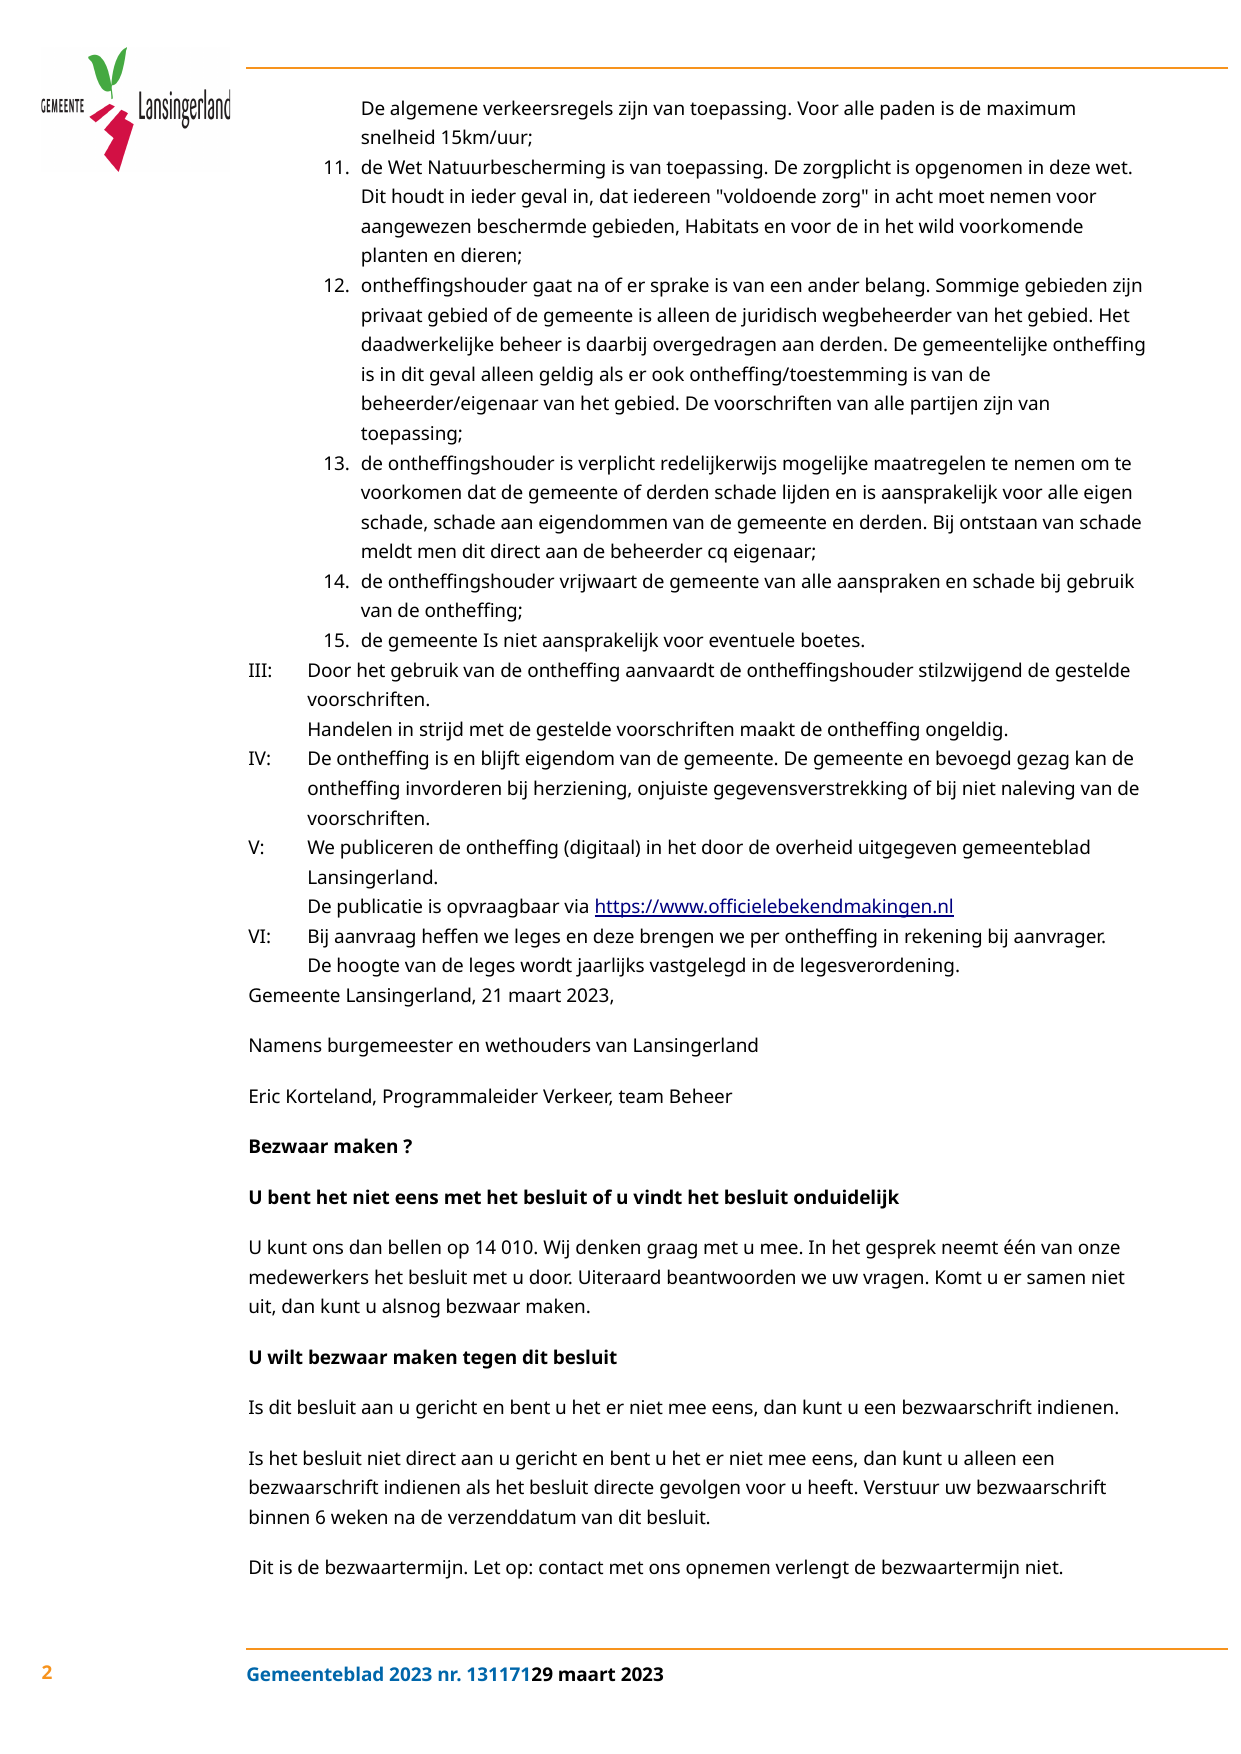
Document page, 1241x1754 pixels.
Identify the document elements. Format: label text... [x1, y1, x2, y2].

text Bezwaar maken ? [248, 1133, 1152, 1159]
list Door het gebruik van de ontheffing aanvaardt de ontheffingshouder stilzwijgend de gestelde voorschriften. [248, 657, 1152, 712]
text Gemeente Lansingerland, 21 maart 2023, [248, 982, 1152, 1008]
text U kunt ons dan bellen op 14 010. Wij denken graag met u mee. In het gesprek neemt één van onze medewerkers het besluit met u door. Uiteraard beantwoorden we uw vragen. Komt u er samen niet uit, dan kunt u alsnog bezwaar maken. [248, 1234, 1152, 1319]
list De algemene verkeersregels zijn van toepassing. Voor alle paden is de maximum snelheid 15km/uur; [323, 95, 1152, 150]
text Is dit besluit aan u gericht en bent u het er niet mee eens, dan kunt u een bezwaarschrift indienen. [248, 1394, 1152, 1420]
list de Wet Natuurbescherming is van toepassing. De zorgplicht is opgenomen in deze wet. Dit houdt in ieder geval in, dat iedereen "voldoende zorg" in acht moet nemen voor aangewezen beschermde gebieden, Habitats en voor de in het wild voorkomende planten en dieren; [323, 154, 1152, 268]
list de gemeente Is niet aansprakelijk voor eventuele boetes. [323, 627, 1152, 653]
text Dit is de bezwaartermijn. Let op: contact met ons opnemen verlengt de bezwaartermijn niet. [248, 1554, 1152, 1580]
text U bent het niet eens met het besluit of u vindt het besluit onduidelijk [248, 1184, 1152, 1210]
list De publicatie is opvraagbaar via https://www.officielebekendmakingen.nl [248, 893, 1152, 919]
list ontheffingshouder gaat na of er sprake is van een ander belang. Sommige gebieden zijn privaat gebied of de gemeente is alleen de juridisch wegbeheerder van het gebied. Het daadwerkelijke beheer is daarbij overgedragen aan derden. De gemeentelijke ontheffing is in dit geval alleen geldig als er ook ontheffing/toestemming is van de beheerder/eigenaar van het gebied. De voorschriften van alle partijen zijn van toepassing; [323, 272, 1152, 446]
list De ontheffing is en blijft eigendom van de gemeente. De gemeente en bevoegd gezag kan de ontheffing invorderen bij herziening, onjuiste gegevensverstrekking of bij niet naleving van de voorschriften. [248, 746, 1152, 831]
list De hoogte van de leges wordt jaarlijks vastgelegd in de legesverordening. [248, 953, 1152, 978]
picture [41, 47, 231, 172]
list de ontheffingshouder vrijwaart de gemeente van alle aanspraken en schade bij gebruik van de ontheffing; [323, 568, 1152, 623]
list de ontheffingshouder is verplicht redelijkerwijs mogelijke maatregelen te nemen om te voorkomen dat de gemeente of derden schade lijden en is aansprakelijk voor alle eigen schade, schade aan eigendommen van de gemeente en derden. Bij ontstaan van schade meldt men dit direct aan de beheerder cq eigenaar; [323, 450, 1152, 564]
text Eric Korteland, Programmaleider Verkeer, team Beheer [248, 1083, 1152, 1109]
list We publiceren de ontheffing (digitaal) in het door de overheid uitgegeven gemeenteblad Lansingerland. [248, 834, 1152, 890]
text Namens burgemeester en wethouders van Lansingerland [248, 1033, 1152, 1058]
list Bij aanvraag heffen we leges en deze brengen we per ontheffing in rekening bij aanvrager. [248, 923, 1152, 949]
text U wilt bezwaar maken tegen dit besluit [248, 1344, 1152, 1370]
text Is het besluit niet direct aan u gericht en bent u het er niet mee eens, dan kunt u alleen een bezwaarschrift indienen als het besluit directe gevolgen voor u heeft. Verstuur uw bezwaarschrift binnen 6 weken na de verzenddatum van dit besluit. [248, 1445, 1152, 1530]
list Handelen in strijd met de gestelde voorschriften maakt de ontheffing ongeldig. [248, 716, 1152, 742]
